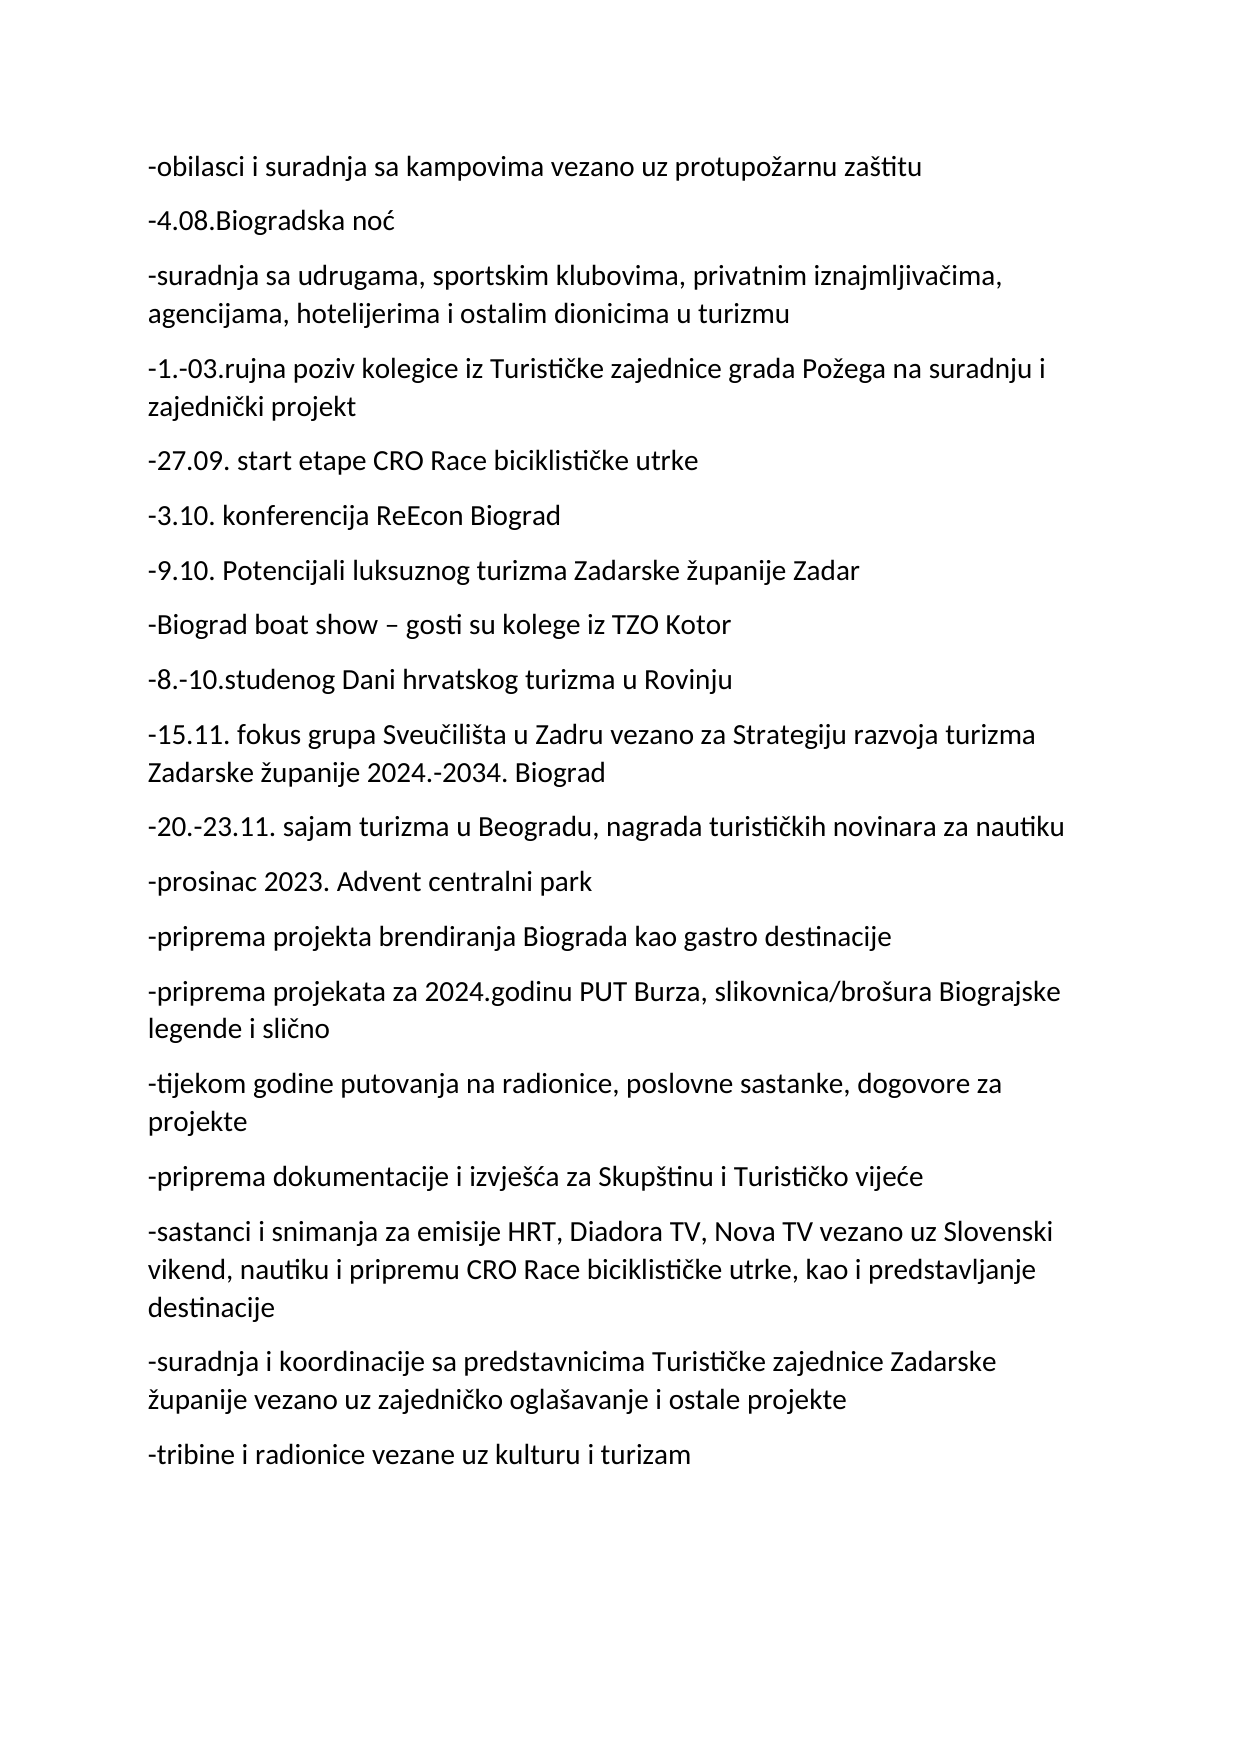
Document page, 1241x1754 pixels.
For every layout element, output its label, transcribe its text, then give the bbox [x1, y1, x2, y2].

text -9.10. Potencijali luksuznog turizma Zadarske županije Zadar [148, 552, 1093, 587]
text -1.-03.rujna poziv kolegice iz Turističke zajednice grada Požega na suradnju i zajednički projekt [148, 350, 1093, 423]
text -priprema dokumentacije i izvješća za Skupštinu i Turističko vijeće [148, 1158, 1093, 1194]
text -priprema projekata za 2024.godinu PUT Burza, slikovnica/brošura Biograjske legende i slično [148, 973, 1093, 1046]
text -obilasci i suradnja sa kampovima vezano uz protupožarnu zaštitu [148, 148, 1093, 183]
text -3.10. konferencija ReEcon Biograd [148, 497, 1093, 533]
text -27.09. start etape CRO Race biciklističke utrke [148, 442, 1093, 478]
text -Biograd boat show – gosti su kolege iz TZO Kotor [148, 606, 1093, 642]
text -4.08.Biogradska noć [148, 202, 1093, 238]
text -15.11. fokus grupa Sveučilišta u Zadru vezano za Strategiju razvoja turizma Zadarske županije 2024.-2034. Biograd [148, 716, 1093, 789]
text -tijekom godine putovanja na radionice, poslovne sastanke, dogovore za projekte [148, 1065, 1093, 1139]
text -prosinac 2023. Advent centralni park [148, 863, 1093, 899]
text -suradnja sa udrugama, sportskim klubovima, privatnim iznajmljivačima, agencijama, hotelijerima i ostalim dionicima u turizmu [148, 257, 1093, 331]
text -8.-10.studenog Dani hrvatskog turizma u Rovinju [148, 661, 1093, 697]
text -20.-23.11. sajam turizma u Beogradu, nagrada turističkih novinara za nautiku [148, 808, 1093, 844]
text -tribine i radionice vezane uz kulturu i turizam [148, 1436, 1093, 1472]
text -sastanci i snimanja za emisije HRT, Diadora TV, Nova TV vezano uz Slovenski vikend, nautiku i pripremu CRO Race biciklističke utrke, kao i predstavljanje destinacije [148, 1213, 1093, 1324]
text -priprema projekta brendiranja Biograda kao gastro destinacije [148, 918, 1093, 953]
text -suradnja i koordinacije sa predstavnicima Turističke zajednice Zadarske županije vezano uz zajedničko oglašavanje i ostale projekte [148, 1343, 1093, 1417]
